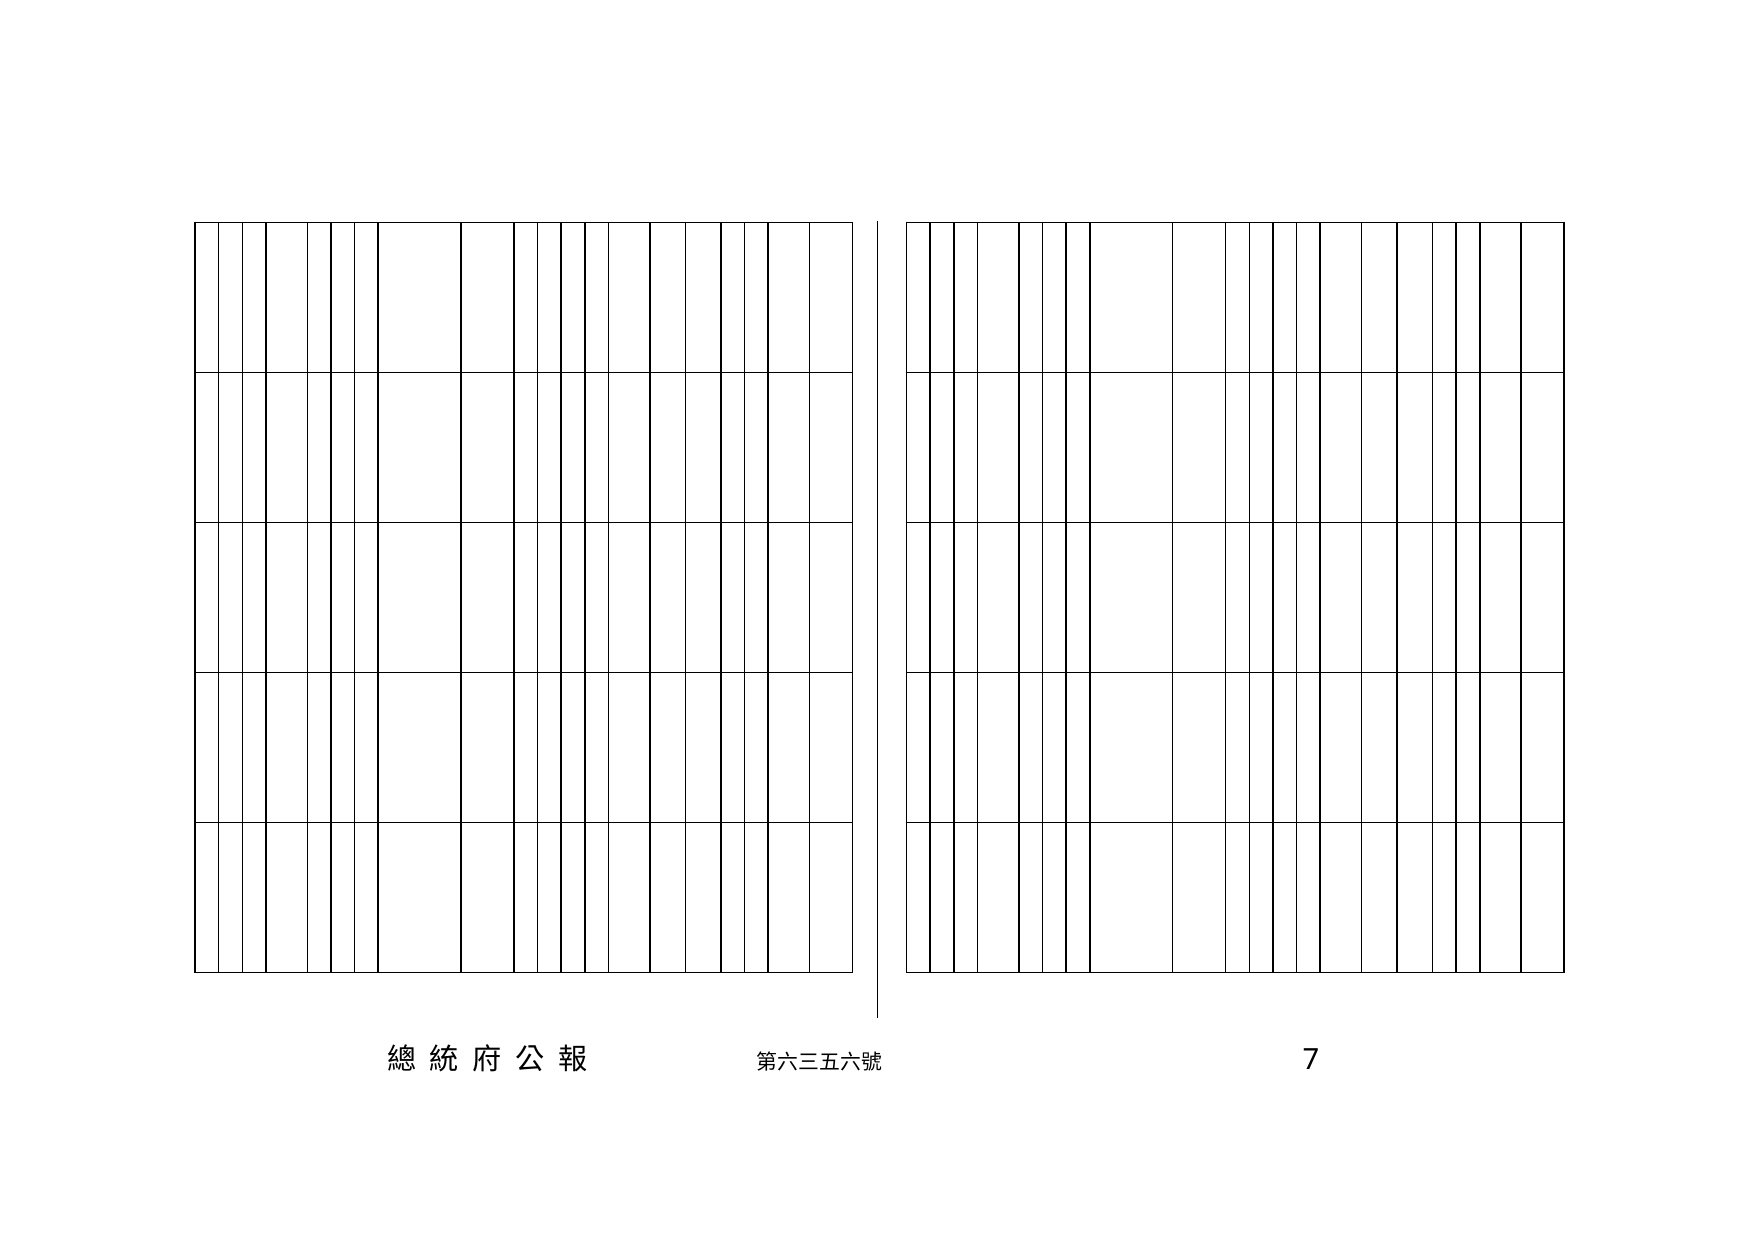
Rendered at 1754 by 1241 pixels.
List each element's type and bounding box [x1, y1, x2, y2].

table_cell [686, 673, 720, 822]
table_cell [1457, 823, 1479, 972]
table_cell [219, 223, 242, 372]
table_cell [722, 223, 744, 372]
table_cell [1522, 373, 1563, 522]
table_cell [686, 823, 720, 972]
table_cell [955, 373, 977, 522]
table_cell [1362, 373, 1396, 522]
table_cell [586, 823, 608, 972]
table_cell [562, 673, 584, 822]
table_cell [562, 523, 584, 672]
table_cell [1226, 523, 1249, 672]
table_cell [267, 523, 307, 672]
table_cell [586, 223, 608, 372]
table_cell [332, 223, 354, 372]
table_cell [1433, 673, 1455, 822]
table_cell [931, 673, 953, 822]
table_cell [1226, 223, 1249, 372]
table_cell [1481, 673, 1520, 822]
table_cell [651, 373, 685, 522]
table_cell [745, 373, 767, 522]
table_cell [1433, 223, 1455, 372]
table_cell [1091, 523, 1172, 672]
table_cell [379, 523, 460, 672]
table_cell [722, 373, 744, 522]
table_cell [686, 223, 720, 372]
table_cell [1250, 673, 1272, 822]
table_cell [243, 673, 265, 822]
table_cell [379, 673, 460, 822]
table_cell [1173, 673, 1225, 822]
table_cell [308, 673, 330, 822]
table_cell [196, 223, 218, 372]
table_cell [955, 523, 977, 672]
table_cell [1297, 373, 1319, 522]
table_cell [243, 823, 265, 972]
table_cell [1433, 373, 1455, 522]
table_cell [1481, 823, 1520, 972]
table_cell [609, 523, 649, 672]
table_cell [1091, 223, 1172, 372]
table_cell [686, 373, 720, 522]
table_cell [1226, 673, 1249, 822]
table_cell [562, 823, 584, 972]
table_cell [686, 523, 720, 672]
table_cell [1020, 673, 1042, 822]
table_cell [355, 673, 377, 822]
table_cell [769, 823, 809, 972]
table_cell [1481, 373, 1520, 522]
table_cell [462, 823, 513, 972]
table_cell [651, 673, 685, 822]
table_cell [1067, 523, 1089, 672]
table_cell [515, 223, 537, 372]
table_cell [308, 823, 330, 972]
table_cell [243, 523, 265, 672]
table_cell [586, 523, 608, 672]
table_cell [810, 223, 852, 372]
table_cell [562, 223, 584, 372]
table_cell [538, 823, 560, 972]
table_cell [1091, 673, 1172, 822]
table_cell [515, 523, 537, 672]
table_cell [1250, 523, 1272, 672]
table_cell [1226, 373, 1249, 522]
table_cell [1020, 373, 1042, 522]
table_cell [462, 373, 513, 522]
table_cell [332, 523, 354, 672]
table_cell [722, 523, 744, 672]
table_cell [586, 373, 608, 522]
table_cell [462, 223, 513, 372]
table_cell [1433, 523, 1455, 672]
table_cell [1522, 823, 1563, 972]
table_cell [651, 223, 685, 372]
table_cell [1362, 223, 1396, 372]
table_cell [722, 823, 744, 972]
table_cell [379, 223, 460, 372]
table_cell [1173, 823, 1225, 972]
table_cell [515, 823, 537, 972]
table_cell [609, 673, 649, 822]
table_cell [243, 373, 265, 522]
table_cell [1297, 823, 1319, 972]
table_cell [1274, 673, 1296, 822]
table_cell [907, 673, 929, 822]
table_cell [538, 223, 560, 372]
table_cell [1362, 523, 1396, 672]
table_cell [1398, 373, 1432, 522]
table_cell [562, 373, 584, 522]
table_cell [1457, 673, 1479, 822]
table_cell [355, 523, 377, 672]
table_cell [332, 823, 354, 972]
table_cell [769, 523, 809, 672]
table_cell [586, 673, 608, 822]
table_cell [355, 223, 377, 372]
table_cell [1173, 523, 1225, 672]
table_cell [978, 223, 1018, 372]
table_cell [1362, 823, 1396, 972]
table_cell [907, 373, 929, 522]
table_cell [1457, 373, 1479, 522]
table_cell [810, 673, 852, 822]
table_cell [515, 373, 537, 522]
table_cell [462, 523, 513, 672]
table_cell [1274, 223, 1296, 372]
table_cell [1457, 523, 1479, 672]
table_cell [1433, 823, 1455, 972]
table_cell [769, 223, 809, 372]
table_cell [907, 223, 929, 372]
table_cell [1067, 223, 1089, 372]
table_cell [1067, 673, 1089, 822]
table_cell [1091, 823, 1172, 972]
table_cell [538, 523, 560, 672]
table_cell [907, 823, 929, 972]
table_cell [609, 823, 649, 972]
table_cell [219, 823, 242, 972]
table_cell [810, 823, 852, 972]
table_cell [308, 523, 330, 672]
table_cell [267, 373, 307, 522]
table_cell [931, 373, 953, 522]
table_cell [810, 373, 852, 522]
table_cell [219, 673, 242, 822]
table_cell [1250, 373, 1272, 522]
table_cell [722, 673, 744, 822]
table_cell [978, 823, 1018, 972]
table_cell [1297, 673, 1319, 822]
table_cell [1173, 373, 1225, 522]
table_cell [332, 673, 354, 822]
table_cell [1321, 523, 1361, 672]
table_cell [355, 373, 377, 522]
table_cell [1297, 523, 1319, 672]
table_cell [1250, 823, 1272, 972]
table_cell [243, 223, 265, 372]
table_cell [1398, 823, 1432, 972]
table_cell [745, 673, 767, 822]
table_cell [651, 523, 685, 672]
table_cell [196, 673, 218, 822]
table_cell [196, 523, 218, 672]
table_cell [379, 373, 460, 522]
table_cell [1362, 673, 1396, 822]
table_cell [1020, 223, 1042, 372]
table_cell [609, 223, 649, 372]
table_cell [1522, 523, 1563, 672]
table_cell [955, 673, 977, 822]
table_cell [1457, 223, 1479, 372]
table_cell [745, 523, 767, 672]
table_cell [1297, 223, 1319, 372]
table_cell [651, 823, 685, 972]
table_cell [332, 373, 354, 522]
table_cell [907, 523, 929, 672]
table_cell [267, 823, 307, 972]
table_cell [515, 673, 537, 822]
table_cell [1043, 523, 1065, 672]
table_cell [267, 223, 307, 372]
table_cell [196, 823, 218, 972]
table_cell [1321, 373, 1361, 522]
table_cell [745, 823, 767, 972]
table_cell [1321, 223, 1361, 372]
table_cell [609, 373, 649, 522]
table_cell [1043, 673, 1065, 822]
table_cell [1321, 823, 1361, 972]
table_cell [538, 373, 560, 522]
table_cell [308, 373, 330, 522]
table_cell [1067, 823, 1089, 972]
table_cell [1043, 223, 1065, 372]
table_cell [1020, 823, 1042, 972]
table_cell [931, 523, 953, 672]
table_cell [355, 823, 377, 972]
table_cell [1274, 823, 1296, 972]
table_cell [1522, 223, 1563, 372]
table_cell [1321, 673, 1361, 822]
table_cell [219, 373, 242, 522]
table_cell [1398, 223, 1432, 372]
table_cell [1067, 373, 1089, 522]
table_cell [810, 523, 852, 672]
table_cell [538, 673, 560, 822]
table_cell [1398, 673, 1432, 822]
table_cell [462, 673, 513, 822]
table_cell [931, 223, 953, 372]
table_cell [1274, 523, 1296, 672]
table_cell [1091, 373, 1172, 522]
table_cell [978, 523, 1018, 672]
table_cell [1043, 823, 1065, 972]
table_cell [955, 223, 977, 372]
table_cell [1173, 223, 1225, 372]
table_cell [1398, 523, 1432, 672]
table_cell [1250, 223, 1272, 372]
table_cell [308, 223, 330, 372]
table_cell [379, 823, 460, 972]
table_cell [1020, 523, 1042, 672]
table_cell [955, 823, 977, 972]
table_cell [978, 673, 1018, 822]
table_cell [219, 523, 242, 672]
table_cell [745, 223, 767, 372]
table_cell [1481, 523, 1520, 672]
table_cell [1481, 223, 1520, 372]
table_cell [978, 373, 1018, 522]
table_cell [1043, 373, 1065, 522]
table_cell [769, 373, 809, 522]
table_cell [267, 673, 307, 822]
table_cell [769, 673, 809, 822]
table_cell [1274, 373, 1296, 522]
table_cell [1226, 823, 1249, 972]
table_cell [1522, 673, 1563, 822]
table_cell [931, 823, 953, 972]
table_cell [196, 373, 218, 522]
